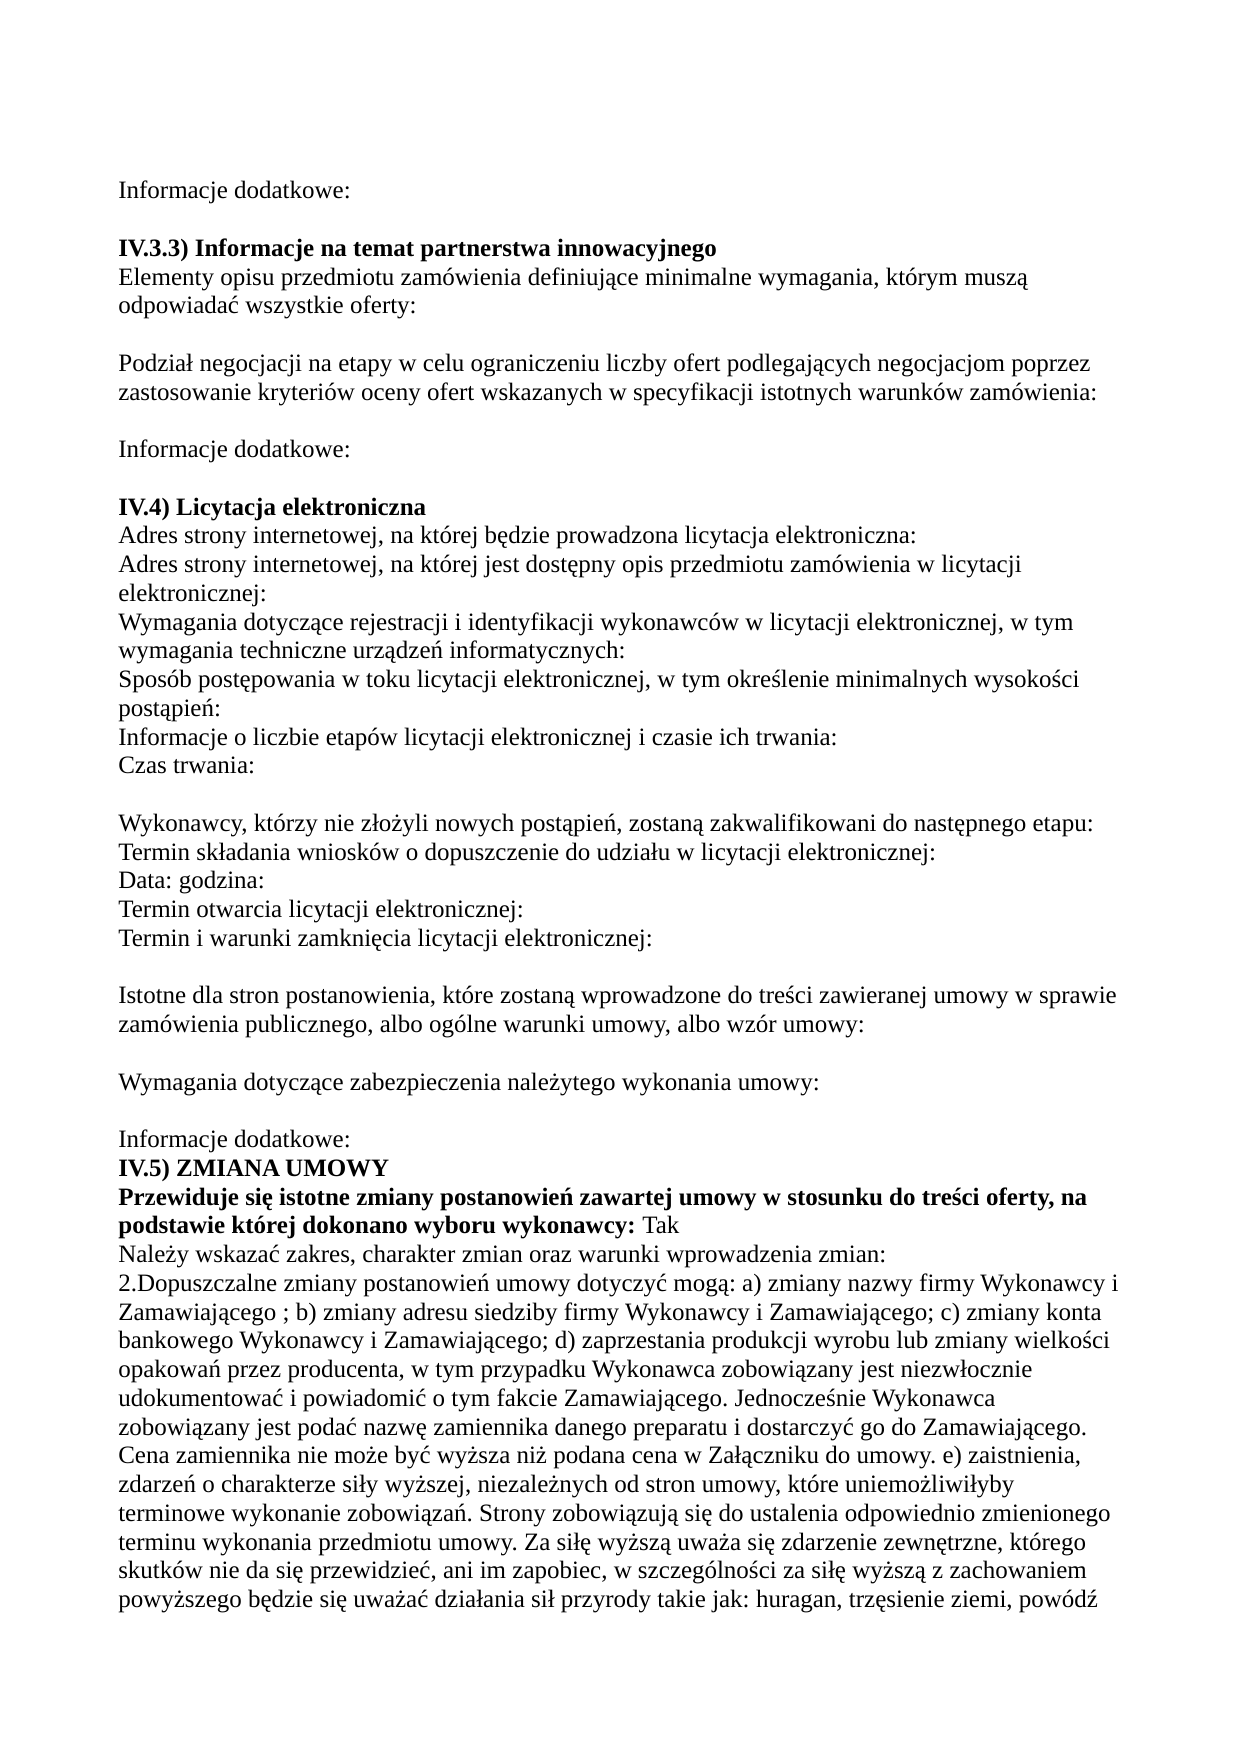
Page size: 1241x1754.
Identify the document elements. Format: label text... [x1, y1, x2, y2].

text Wymagania dotyczące rejestracji i identyfikacji wykonawców w licytacji elektronicznej, w tym wymagania techniczne urządzeń informatycznych: [118, 607, 1122, 664]
text IV.5) ZMIANA UMOWY Przewiduje się istotne zmiany postanowień zawartej umowy w stosunku do treści oferty, na podstawie której dokonano wyboru wykonawcy: Tak Należy wskazać zakres, charakter zmian oraz warunki wprowadzenia zmian: 2.Dopuszczalne zmiany postanowień umowy dotyczyć mogą: a) zmiany nazwy firmy Wykonawcy i Zamawiającego ; b) zmiany adresu siedziby firmy Wykonawcy i Zamawiającego; c) zmiany konta bankowego Wykonawcy i Zamawiającego; d) zaprzestania produkcji wyrobu lub zmiany wielkości opakowań przez producenta, w tym przypadku Wykonawca zobowiązany jest niezwłocznie udokumentować i powiadomić o tym fakcie Zamawiającego. Jednocześnie Wykonawca zobowiązany jest podać nazwę zamiennika danego preparatu i dostarczyć go do Zamawiającego. Cena zamiennika nie może być wyższa niż podana cena w Załączniku do umowy. e) zaistnienia, zdarzeń o charakterze siły wyższej, niezależnych od stron umowy, które uniemożliwiłyby terminowe wykonanie zobowiązań. Strony zobowiązują się do ustalenia odpowiednio zmienionego terminu wykonania przedmiotu umowy. Za siłę wyższą uważa się zdarzenie zewnętrzne, którego skutków nie da się przewidzieć, ani im zapobiec, w szczególności za siłę wyższą z zachowaniem powyższego będzie się uważać działania sił przyrody takie jak: huragan, trzęsienie ziemi, powódź [118, 1153, 1122, 1613]
text Informacje dodatkowe: [118, 1096, 1122, 1153]
text Czas trwania: Wykonawcy, którzy nie złożyli nowych postąpień, zostaną zakwalifikowani do następnego etapu: [118, 751, 1122, 837]
text Termin składania wniosków o dopuszczenie do udziału w licytacji elektronicznej: Data: godzina: Termin otwarcia licytacji elektronicznej: [118, 837, 1122, 923]
text Termin i warunki zamknięcia licytacji elektronicznej: [118, 923, 1122, 952]
text Adres strony internetowej, na której jest dostępny opis przedmiotu zamówienia w licytacji elektronicznej: [118, 549, 1122, 607]
text Sposób postępowania w toku licytacji elektronicznej, w tym określenie minimalnych wysokości postąpień: [118, 664, 1122, 722]
text Informacje dodatkowe: IV.3.3) Informacje na temat partnerstwa innowacyjnego Elementy opisu przedmiotu zamówienia definiujące minimalne wymagania, którym muszą odpowiadać wszystkie oferty: Podział negocjacji na etapy w celu ograniczeniu liczby ofert podlegających negocjacjom poprzez zastosowanie kryteriów oceny ofert wskazanych w specyfikacji istotnych warunków zamówienia: Informacje dodatkowe: IV.4) Licytacja elektroniczna Adres strony internetowej, na której będzie prowadzona licytacja elektroniczna: [118, 118, 1122, 549]
text Wymagania dotyczące zabezpieczenia należytego wykonania umowy: [118, 1038, 1122, 1096]
text Istotne dla stron postanowienia, które zostaną wprowadzone do treści zawieranej umowy w sprawie zamówienia publicznego, albo ogólne warunki umowy, albo wzór umowy: [118, 952, 1122, 1038]
text Informacje o liczbie etapów licytacji elektronicznej i czasie ich trwania: [118, 722, 1122, 751]
